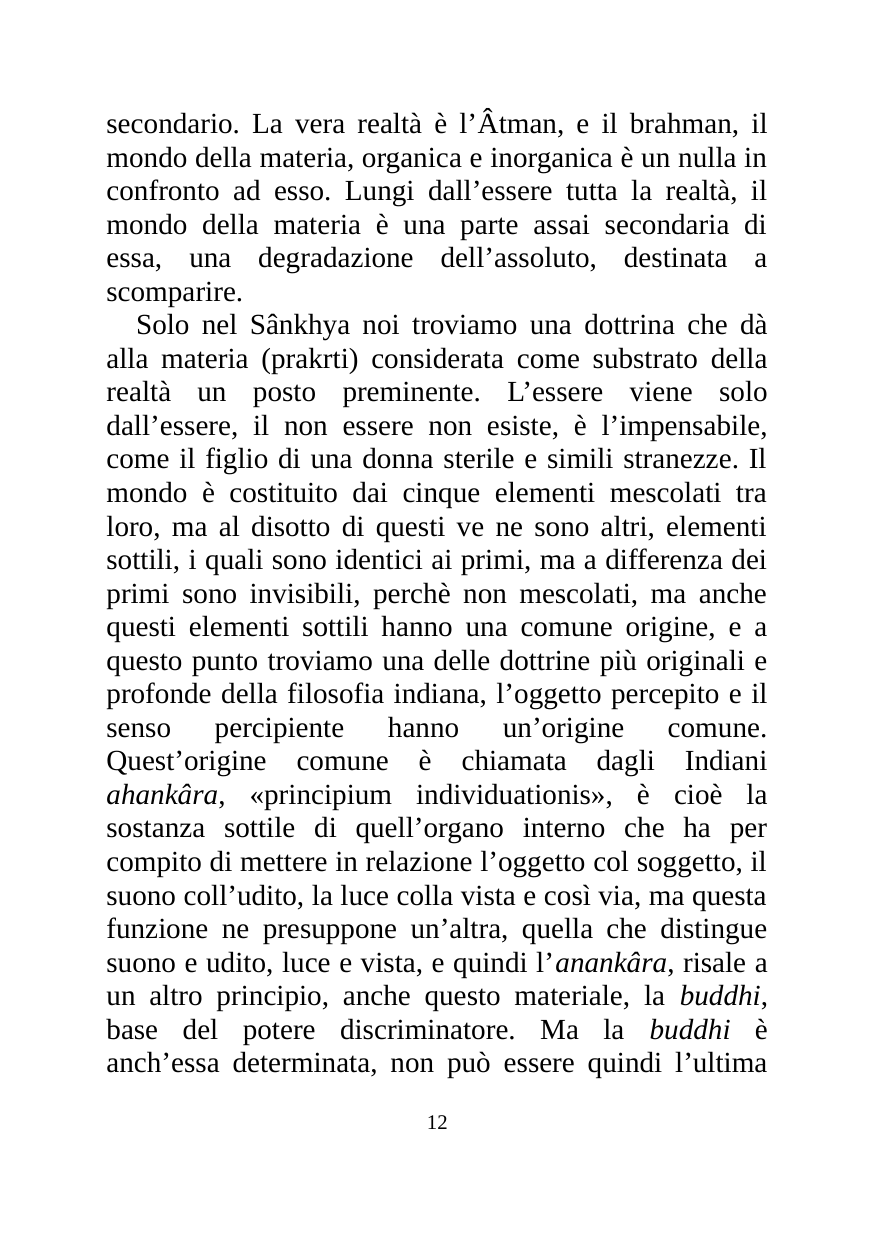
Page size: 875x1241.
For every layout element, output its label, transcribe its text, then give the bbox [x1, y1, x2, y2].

text secondario. La vera realtà è l’Âtman, e il brahman, il mondo della materia, organica e inorganica è un nulla in confronto ad esso. Lungi dall’essere tutta la realtà, il mondo della materia è una parte assai secondaria di essa, una degradazione dell’assoluto, destinata a scomparire. [106, 106, 768, 307]
text Solo nel Sânkhya noi troviamo una dottrina che dà alla materia (prakrti) considerata come substrato della realtà un posto preminente. L’essere viene solo dall’essere, il non essere non esiste, è l’impensabile, come il figlio di una donna sterile e simili stranezze. Il mondo è costituito dai cinque elementi mescolati tra loro, ma al disotto di questi ve ne sono altri, elementi sottili, i quali sono identici ai primi, ma a differenza dei primi sono invisibili, perchè non mescolati, ma anche questi elementi sottili hanno una comune origine, e a questo punto troviamo una delle dottrine più originali e profonde della filosofia indiana, l’oggetto percepito e il senso percipiente hanno un’origine comune. Quest’origine comune è chiamata dagli Indiani ahankâra, «principium individuationis», è cioè la sostanza sottile di quell’organo interno che ha per compito di mettere in relazione l’oggetto col soggetto, il suono coll’udito, la luce colla vista e così via, ma questa funzione ne presuppone un’altra, quella che distingue suono e udito, luce e vista, e quindi l’anankâra, risale a un altro principio, anche questo materiale, la buddhi, base del potere discriminatore. Ma la buddhi è anch’essa determinata, non può essere quindi l’ultima [106, 307, 768, 1079]
